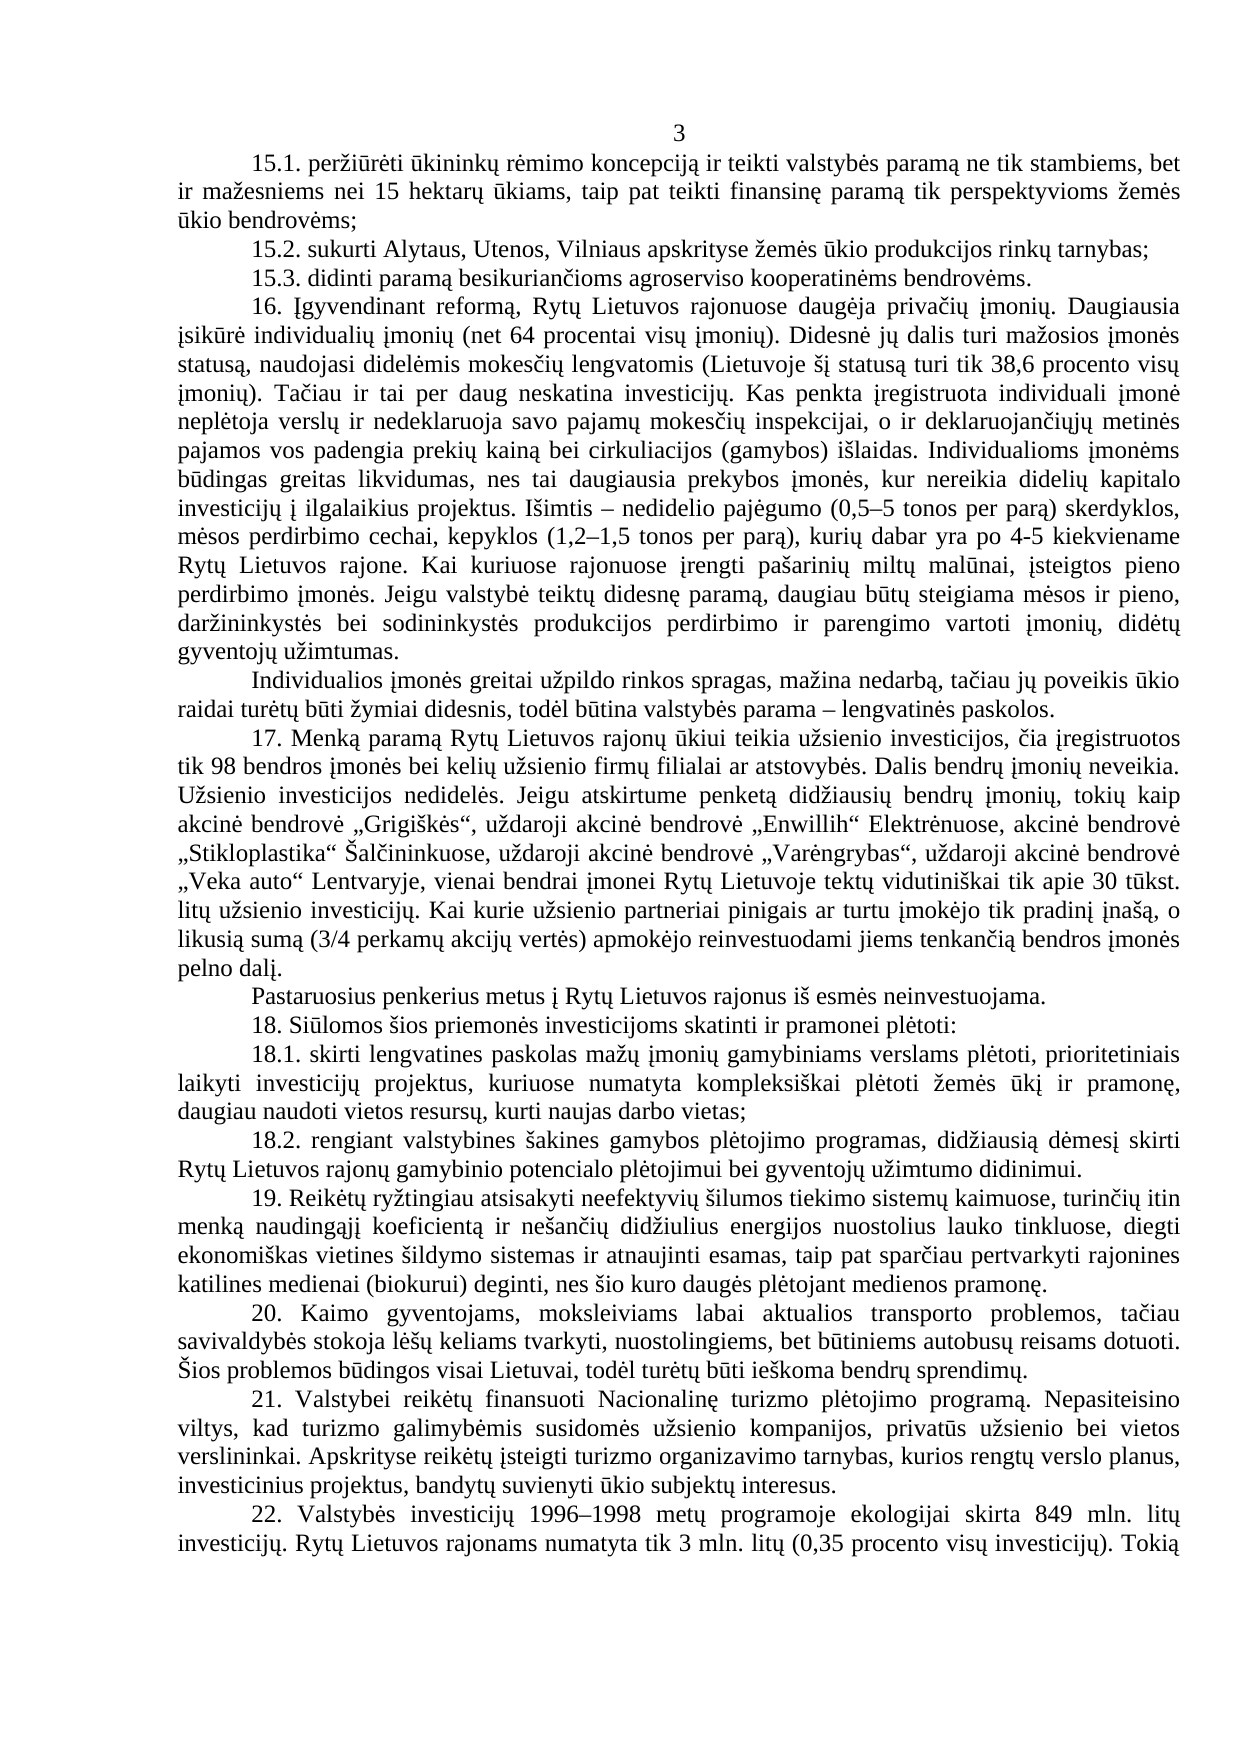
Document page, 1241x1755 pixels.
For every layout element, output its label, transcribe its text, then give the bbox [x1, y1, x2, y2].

text 18. Siūlomos šios priemonės investicijoms skatinti ir pramonei plėtoti: [177, 1010, 1181, 1039]
text Individualios įmonės greitai užpildo rinkos spragas, mažina nedarbą, tačiau jų poveikis ūkio raidai turėtų būti žymiai didesnis, todėl būtina valstybės parama – lengvatinės paskolos. [177, 665, 1181, 723]
text 22. Valstybės investicijų 1996–1998 metų programoje ekologijai skirta 849 mln. litų investicijų. Rytų Lietuvos rajonams numatyta tik 3 mln. litų (0,35 procento visų investicijų). Tokią [177, 1499, 1181, 1556]
text 15.2. sukurti Alytaus, Utenos, Vilniaus apskrityse žemės ūkio produkcijos rinkų tarnybas; [177, 234, 1181, 263]
text 18.2. rengiant valstybines šakines gamybos plėtojimo programas, didžiausią dėmesį skirti Rytų Lietuvos rajonų gamybinio potencialo plėtojimui bei gyventojų užimtumo didinimui. [177, 1125, 1181, 1183]
text 21. Valstybei reikėtų finansuoti Nacionalinę turizmo plėtojimo programą. Nepasiteisino viltys, kad turizmo galimybėmis susidomės užsienio kompanijos, privatūs užsienio bei vietos verslininkai. Apskrityse reikėtų įsteigti turizmo organizavimo tarnybas, kurios rengtų verslo planus, investicinius projektus, bandytų suvienyti ūkio subjektų interesus. [177, 1384, 1181, 1499]
text 15.1. peržiūrėti ūkininkų rėmimo koncepciją ir teikti valstybės paramą ne tik stambiems, bet ir mažesniems nei 15 hektarų ūkiams, taip pat teikti finansinę paramą tik perspektyvioms žemės ūkio bendrovėms; [177, 148, 1181, 234]
text 17. Menką paramą Rytų Lietuvos rajonų ūkiui teikia užsienio investicijos, čia įregistruotos tik 98 bendros įmonės bei kelių užsienio firmų filialai ar atstovybės. Dalis bendrų įmonių neveikia. Užsienio investicijos nedidelės. Jeigu atskirtume penketą didžiausių bendrų įmonių, tokių kaip akcinė bendrovė „Grigiškės“, uždaroji akcinė bendrovė „Enwillih“ Elektrėnuose, akcinė bendrovė „Stikloplastika“ Šalčininkuose, uždaroji akcinė bendrovė „Varėngrybas“, uždaroji akcinė bendrovė „Veka auto“ Lentvaryje, vienai bendrai įmonei Rytų Lietuvoje tektų vidutiniškai tik apie 30 tūkst. litų užsienio investicijų. Kai kurie užsienio partneriai pinigais ar turtu įmokėjo tik pradinį įnašą, o likusią sumą (3/4 perkamų akcijų vertės) apmokėjo reinvestuodami jiems tenkančią bendros įmonės pelno dalį. [177, 723, 1181, 981]
text 19. Reikėtų ryžtingiau atsisakyti neefektyvių šilumos tiekimo sistemų kaimuose, turinčių itin menką naudingąjį koeficientą ir nešančių didžiulius energijos nuostolius lauko tinkluose, diegti ekonomiškas vietines šildymo sistemas ir atnaujinti esamas, taip pat sparčiau pertvarkyti rajonines katilines medienai (biokurui) deginti, nes šio kuro daugės plėtojant medienos pramonę. [177, 1183, 1181, 1298]
text 16. Įgyvendinant reformą, Rytų Lietuvos rajonuose daugėja privačių įmonių. Daugiausia įsikūrė individualių įmonių (net 64 procentai visų įmonių). Didesnė jų dalis turi mažosios įmonės statusą, naudojasi didelėmis mokesčių lengvatomis (Lietuvoje šį statusą turi tik 38,6 procento visų įmonių). Tačiau ir tai per daug neskatina investicijų. Kas penkta įregistruota individuali įmonė neplėtoja verslų ir nedeklaruoja savo pajamų mokesčių inspekcijai, o ir deklaruojančiųjų metinės pajamos vos padengia prekių kainą bei cirkuliacijos (gamybos) išlaidas. Individualioms įmonėms būdingas greitas likvidumas, nes tai daugiausia prekybos įmonės, kur nereikia didelių kapitalo investicijų į ilgalaikius projektus. Išimtis – nedidelio pajėgumo (0,5–5 tonos per parą) skerdyklos, mėsos perdirbimo cechai, kepyklos (1,2–1,5 tonos per parą), kurių dabar yra po 4-5 kiekviename Rytų Lietuvos rajone. Kai kuriuose rajonuose įrengti pašarinių miltų malūnai, įsteigtos pieno perdirbimo įmonės. Jeigu valstybė teiktų didesnę paramą, daugiau būtų steigiama mėsos ir pieno, daržininkystės bei sodininkystės produkcijos perdirbimo ir parengimo vartoti įmonių, didėtų gyventojų užimtumas. [177, 291, 1181, 665]
text Pastaruosius penkerius metus į Rytų Lietuvos rajonus iš esmės neinvestuojama. [177, 981, 1181, 1010]
text 15.3. didinti paramą besikuriančioms agroserviso kooperatinėms bendrovėms. [177, 263, 1181, 291]
text 18.1. skirti lengvatines paskolas mažų įmonių gamybiniams verslams plėtoti, prioritetiniais laikyti investicijų projektus, kuriuose numatyta kompleksiškai plėtoti žemės ūkį ir pramonę, daugiau naudoti vietos resursų, kurti naujas darbo vietas; [177, 1039, 1181, 1125]
text 20. Kaimo gyventojams, moksleiviams labai aktualios transporto problemos, tačiau savivaldybės stokoja lėšų keliams tvarkyti, nuostolingiems, bet būtiniems autobusų reisams dotuoti. Šios problemos būdingos visai Lietuvai, todėl turėtų būti ieškoma bendrų sprendimų. [177, 1298, 1181, 1384]
